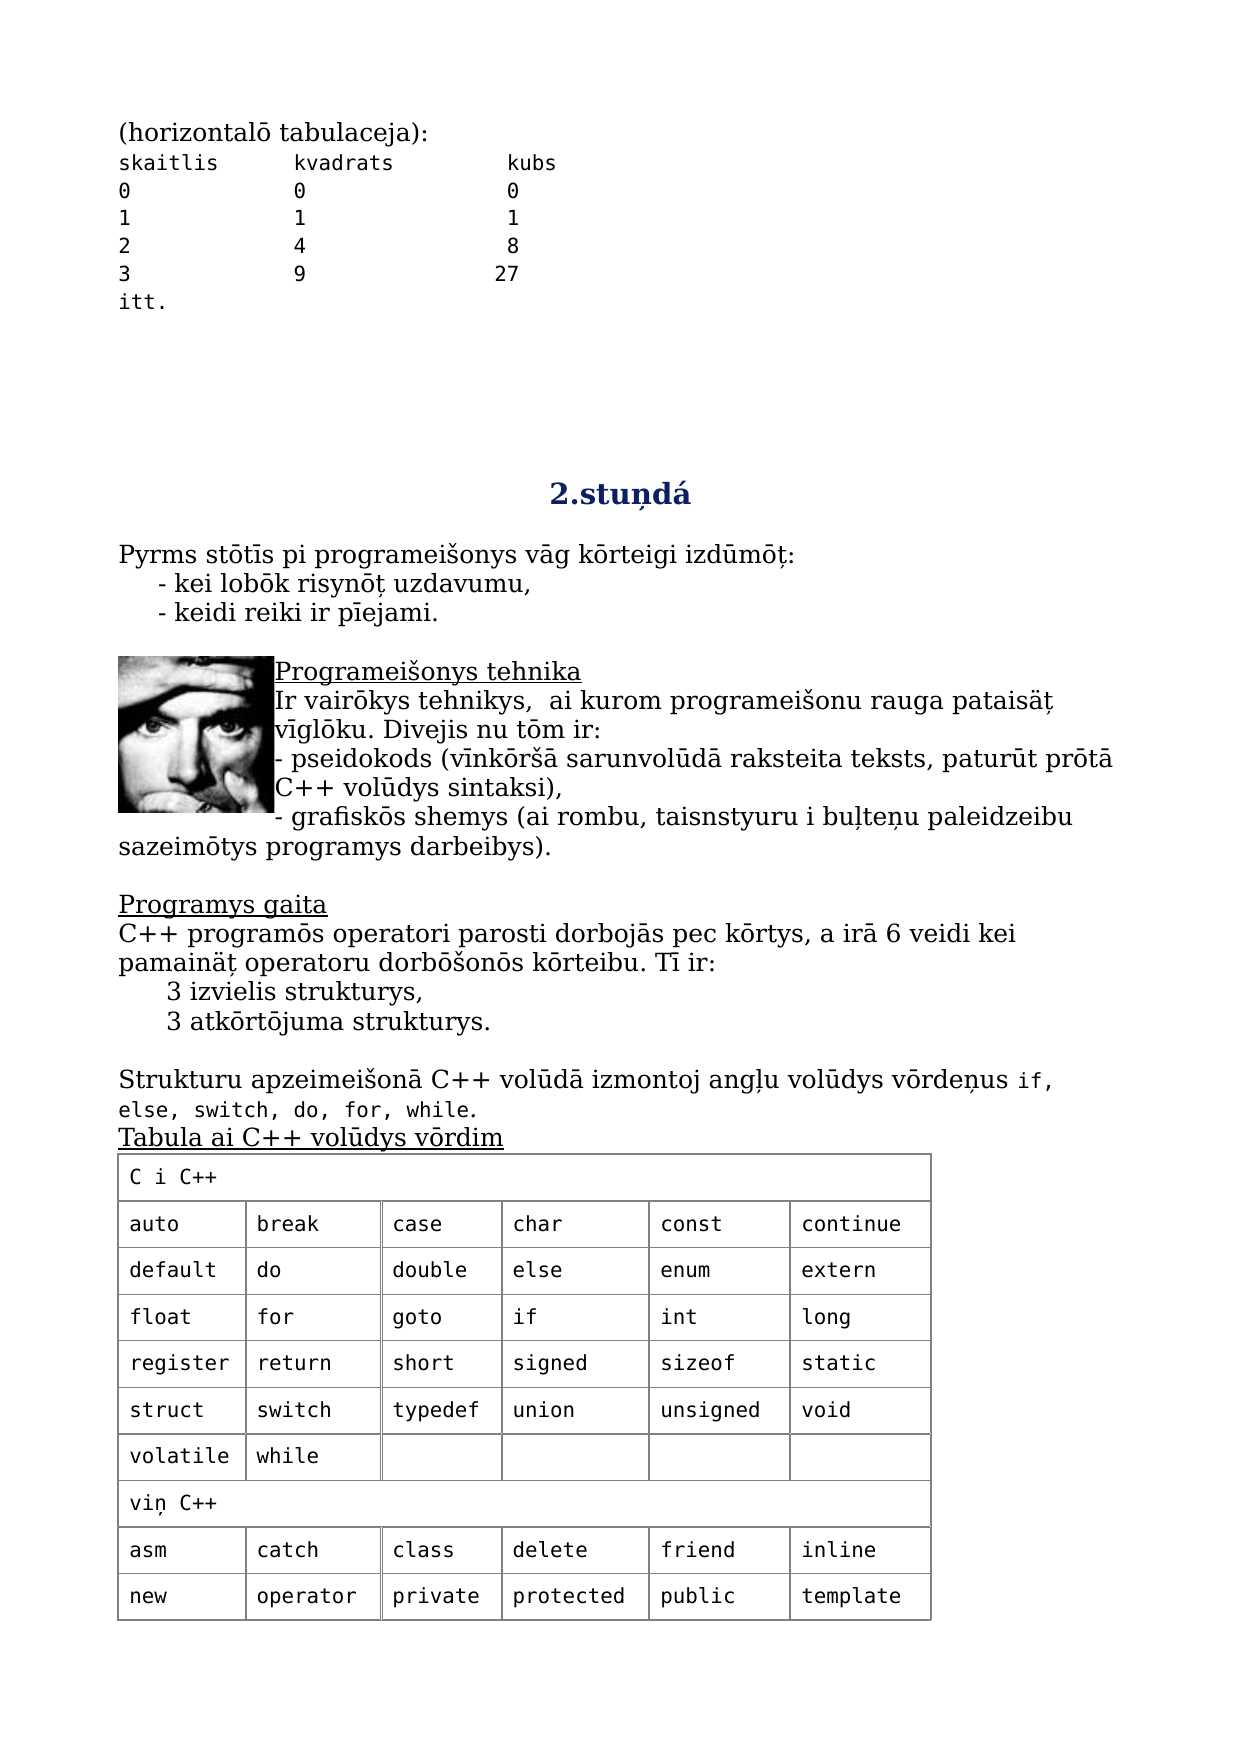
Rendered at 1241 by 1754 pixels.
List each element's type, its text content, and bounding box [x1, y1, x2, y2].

table_cell extern [791, 1248, 930, 1293]
table_cell unsigned [650, 1388, 789, 1433]
table_cell void [791, 1388, 930, 1433]
table_cell operator [247, 1574, 380, 1619]
text Programeišonys tehnika Ir vairōkys tehnikys, ai kurom programeišonu rauga pataisäț vīglōku. Divejis nu tōm ir: - pseidokods (vīnkōršā sarunvolūdā raksteita teksts, paturūt prōtā C++ volūdys sintaksi), - grafiskōs shemys (ai rombu, taisnstyuru i buļteņu paleidzeibu sazeimōtys programys darbeibys). [118, 628, 1122, 861]
text 2.stuņdá [118, 477, 1122, 511]
table_cell struct [119, 1388, 245, 1433]
table_cell new [119, 1574, 245, 1619]
picture [118, 656, 275, 813]
table_cell goto [383, 1295, 501, 1340]
table_cell long [791, 1295, 930, 1340]
table_cell private [383, 1574, 501, 1619]
table_cell enum [650, 1248, 789, 1293]
table_cell inline [791, 1528, 930, 1573]
text (horizontalō tabulaceja): skaitlis kvadrats kubs 0 0 0 1 1 1 2 4 8 3 9 27 itt. [118, 118, 1122, 314]
table_cell protected [503, 1574, 648, 1619]
table_cell else [503, 1248, 648, 1293]
table_cell typedef [383, 1388, 501, 1433]
table_cell public [650, 1574, 789, 1619]
table_cell float [119, 1295, 245, 1340]
table_cell char [503, 1202, 648, 1247]
table_cell class [383, 1528, 501, 1573]
text Pyrms stōtīs pi programeišonys vāg kōrteigi izdūmōț: - kei lobōk risynōț uzdavumu, - keidi reiki ir pīejami. [118, 540, 1122, 628]
table_cell while [247, 1435, 380, 1480]
table_cell signed [503, 1341, 648, 1387]
text Programys gaita C++ programōs operatori parosti dorbojās pec kōrtys, a irā 6 veidi kei pamainäț operatoru dorbōšonōs kōrteibu. Tī ir: 3 izvielis strukturys, 3 atkōrtōjuma strukturys. Strukturu apzeimeišonā C++ volūdā izmontoj angļu volūdys vōrdeņus if, else, switch, do, for, while. Tabula ai C++ volūdys vōrdim [118, 861, 1122, 1153]
table_cell do [247, 1248, 380, 1293]
table_cell static [791, 1341, 930, 1387]
table_cell break [247, 1202, 380, 1247]
table_cell const [650, 1202, 789, 1247]
table_cell [791, 1435, 930, 1480]
table_cell delete [503, 1528, 648, 1573]
table_cell union [503, 1388, 648, 1433]
table_cell short [383, 1341, 501, 1387]
table_cell continue [791, 1202, 930, 1247]
table_cell catch [247, 1528, 380, 1573]
table_cell asm [119, 1528, 245, 1573]
table_cell case [383, 1202, 501, 1247]
table_cell [383, 1435, 501, 1480]
table_cell for [247, 1295, 380, 1340]
table_cell friend [650, 1528, 789, 1573]
table_cell [650, 1435, 789, 1480]
table_cell auto [119, 1202, 245, 1247]
table_header C i C++ [119, 1155, 930, 1200]
table_cell if [503, 1295, 648, 1340]
table_cell template [791, 1574, 930, 1619]
table_cell sizeof [650, 1341, 789, 1387]
table_cell default [119, 1248, 245, 1293]
table_cell int [650, 1295, 789, 1340]
table_cell switch [247, 1388, 380, 1433]
table_cell [503, 1435, 648, 1480]
table_cell double [383, 1248, 501, 1293]
table_cell viņ C++ [119, 1481, 930, 1526]
table_cell volatile [119, 1435, 245, 1480]
table_cell return [247, 1341, 380, 1387]
table_cell register [119, 1341, 245, 1387]
